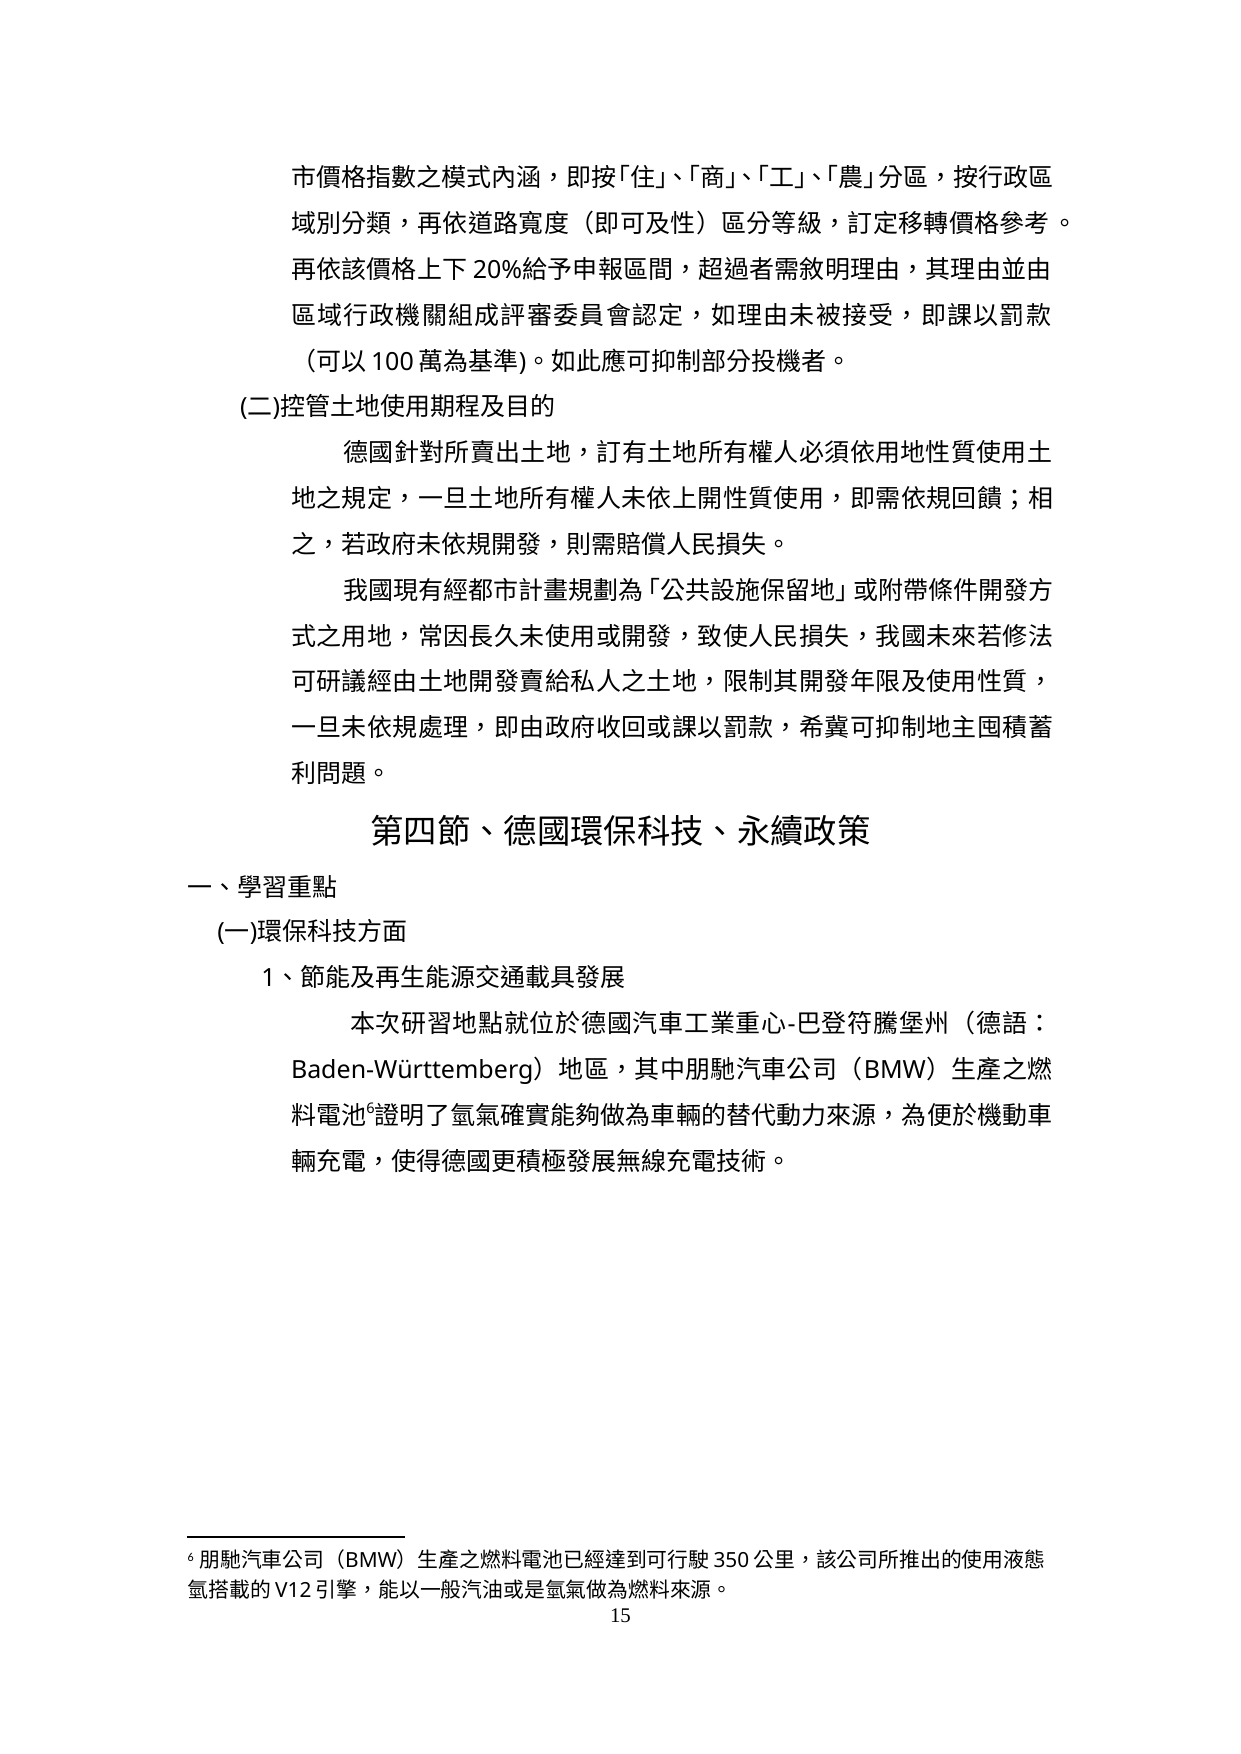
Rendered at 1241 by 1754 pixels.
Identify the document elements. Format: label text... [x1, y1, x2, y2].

text (二)控管土地使用期程及目的 [240, 379, 1053, 425]
text 德國針對所賣出土地，訂有土地所有權人必須依用地性質使用土地之規定，一旦土地所有權人未依上開性質使用，即需依規回饋；相之，若政府未依規開發，則需賠償人民損失。 [291, 425, 1053, 562]
text 本次研習地點就位於德國汽車工業重心-巴登符騰堡州（德語：Baden-Württemberg）地區，其中朋馳汽車公司（BMW）生產之燃料電池證明了氫氣確實能夠做為車輛的替代動力來源，為便於機動車輛充電，使得德國更積極發展無線充電技術。 [291, 996, 1053, 1179]
text 朋馳汽車公司（BMW）生產之燃料電池已經達到可行駛350公里，該公司所推出的使用液態氫搭載的V12引擎，能以一般汽油或是氫氣做為燃料來源。 [187, 1543, 1053, 1604]
subtitle 一、學習重點 [187, 867, 1053, 904]
subtitle 第四節、德國環保科技、永續政策 [187, 792, 1053, 867]
text 1、節能及再生能源交通載具發展 [187, 950, 1053, 996]
text (一)環保科技方面 [187, 904, 1053, 950]
text 我國與德國國情雖不同，惟其控管房地產之高額罰款政策，甚至祭出刑法之做法，可抑制大部分的投機客。未來，我國可先依現行都市價格指數之模式內涵，即按「住」、「商」、「工」、「農」分區，按行政區域別分類，再依道路寬度（即可及性）區分等級，訂定移轉價格參考。再依該價格上下20%給予申報區間，超過者需敘明理由，其理由並由區域行政機關組成評審委員會認定，如理由未被接受，即課以罰款（可以100萬為基準)。如此應可抑制部分投機者。 [291, 150, 1053, 379]
text 我國現有經都市計畫規劃為「公共設施保留地」或附帶條件開發方式之用地，常因長久未使用或開發，致使人民損失，我國未來若修法可研議經由土地開發賣給私人之土地，限制其開發年限及使用性質，一旦未依規處理，即由政府收回或課以罰款，希冀可抑制地主囤積蓄利問題。 [291, 562, 1053, 792]
